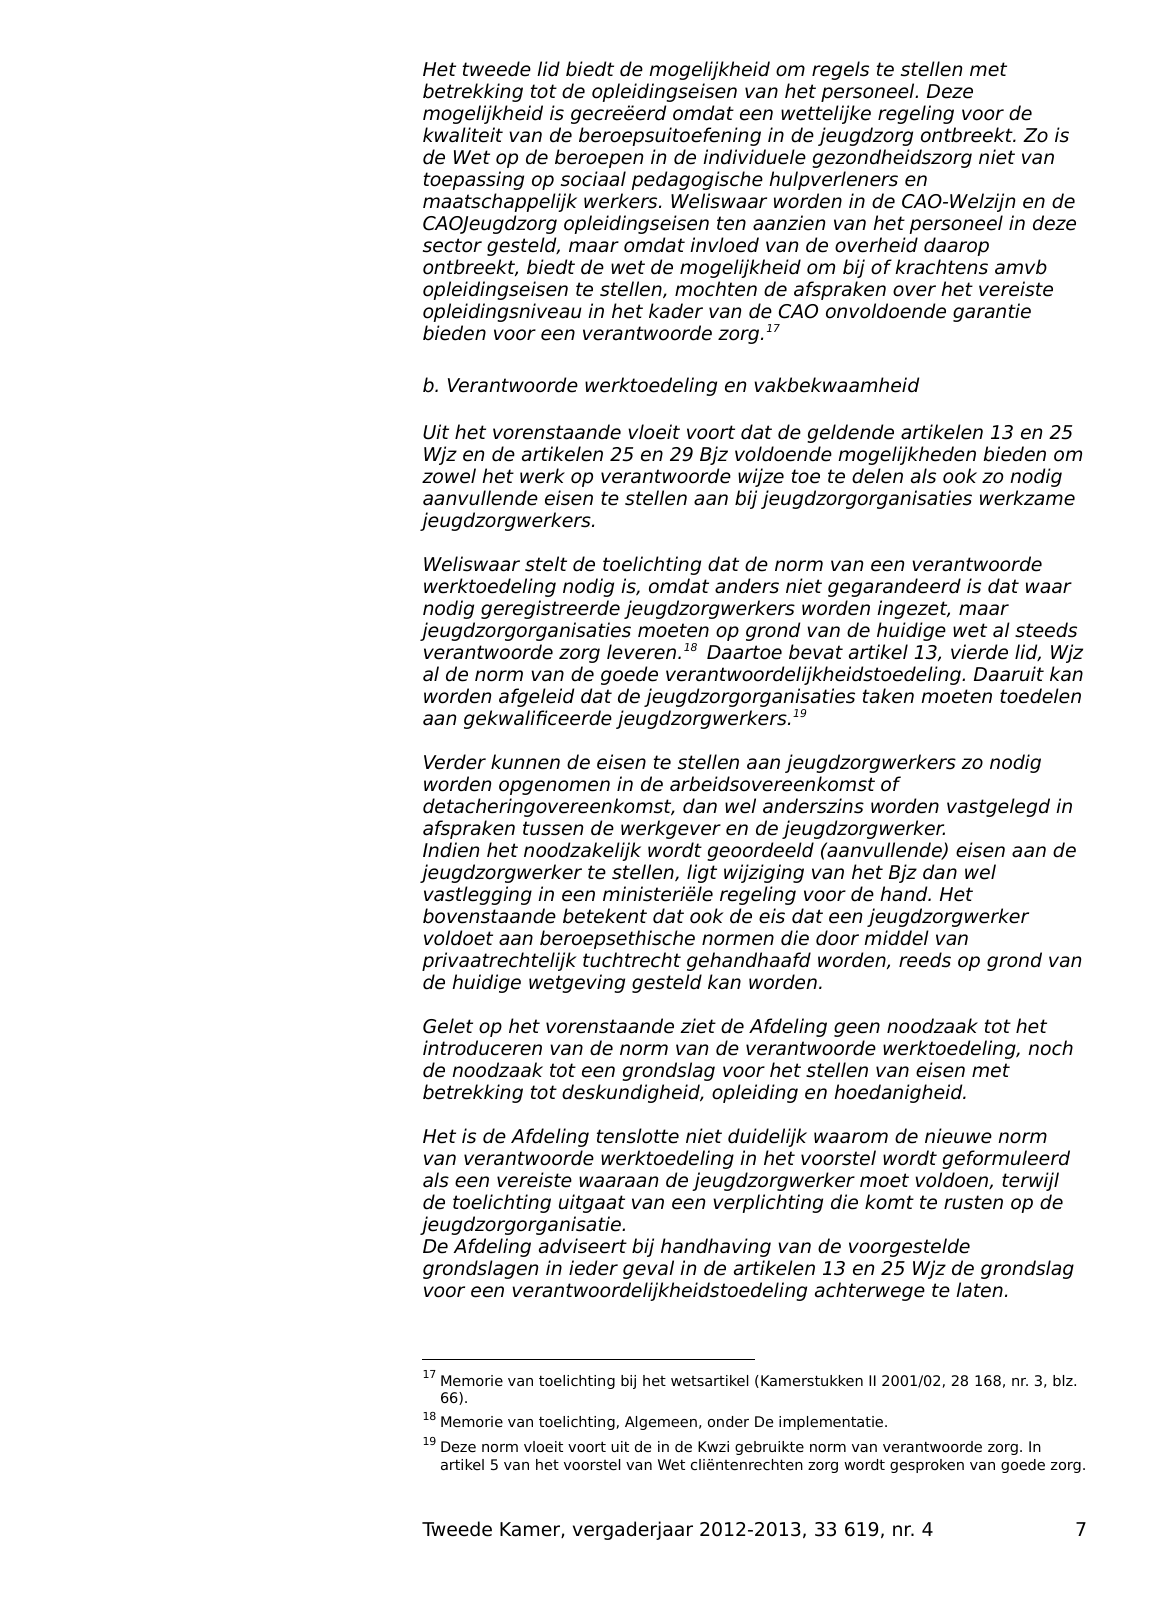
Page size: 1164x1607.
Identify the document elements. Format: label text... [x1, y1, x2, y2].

text Memorie van toelichting, Algemeen, onder De implementatie. [422, 1410, 1087, 1432]
text Het tweede lid biedt de mogelijkheid om regels te stellen met betrekking tot de opleidingseisen van het personeel. Deze mogelijkheid is gecreëerd omdat een wettelijke regeling voor de kwaliteit van de beroepsuitoefening in de jeugdzorg ontbreekt. Zo is de Wet op de beroepen in de individuele gezondheidszorg niet van toepassing op sociaal pedagogische hulpverleners en maatschappelijk werkers. Weliswaar worden in de CAO-Welzijn en de CAOJeugdzorg opleidingseisen ten aanzien van het personeel in deze sector gesteld, maar omdat invloed van de overheid daarop ontbreekt, biedt de wet de mogelijkheid om bij of krachtens amvb opleidingseisen te stellen, mochten de afspraken over het vereiste opleidingsniveau in het kader van de CAO onvoldoende garantie bieden voor een verantwoorde zorg. [422, 59, 1087, 345]
subtitle b. Verantwoorde werktoedeling en vakbekwaamheid [422, 375, 1087, 397]
text Uit het vorenstaande vloeit voort dat de geldende artikelen 13 en 25 Wjz en de artikelen 25 en 29 Bjz voldoende mogelijkheden bieden om zowel het werk op verantwoorde wijze toe te delen als ook zo nodig aanvullende eisen te stellen aan bij jeugdzorgorganisaties werkzame jeugdzorgwerkers. [422, 422, 1087, 532]
text Deze norm vloeit voort uit de in de Kwzi gebruikte norm van verantwoorde zorg. In artikel 5 van het voorstel van Wet cliëntenrechten zorg wordt gesproken van goede zorg. [422, 1435, 1087, 1474]
text Gelet op het vorenstaande ziet de Afdeling geen noodzaak tot het introduceren van de norm van de verantwoorde werktoedeling, noch de noodzaak tot een grondslag voor het stellen van eisen met betrekking tot deskundigheid, opleiding en hoedanigheid. [422, 1016, 1087, 1104]
text Verder kunnen de eisen te stellen aan jeugdzorgwerkers zo nodig worden opgenomen in de arbeidsovereenkomst of detacheringovereenkomst, dan wel anderszins worden vastgelegd in afspraken tussen de werkgever en de jeugdzorgwerker. [422, 752, 1087, 840]
text Het is de Afdeling tenslotte niet duidelijk waarom de nieuwe norm van verantwoorde werktoedeling in het voorstel wordt geformuleerd als een vereiste waaraan de jeugdzorgwerker moet voldoen, terwijl de toelichting uitgaat van een verplichting die komt te rusten op de jeugdzorgorganisatie. [422, 1126, 1087, 1236]
text Memorie van toelichting bij het wetsartikel (Kamerstukken II 2001/02, 28 168, nr. 3, blz. 66). [422, 1368, 1087, 1407]
text Weliswaar stelt de toelichting dat de norm van een verantwoorde werktoedeling nodig is, omdat anders niet gegarandeerd is dat waar nodig geregistreerde jeugdzorgwerkers worden ingezet, maar jeugdzorgorganisaties moeten op grond van de huidige wet al steeds verantwoorde zorg leveren. Daartoe bevat artikel 13, vierde lid, Wjz al de norm van de goede verantwoordelijkheidstoedeling. Daaruit kan worden afgeleid dat de jeugdzorgorganisaties taken moeten toedelen aan gekwalificeerde jeugdzorgwerkers. [422, 554, 1087, 730]
text Indien het noodzakelijk wordt geoordeeld (aanvullende) eisen aan de jeugdzorgwerker te stellen, ligt wijziging van het Bjz dan wel vastlegging in een ministeriële regeling voor de hand. Het bovenstaande betekent dat ook de eis dat een jeugdzorgwerker voldoet aan beroepsethische normen die door middel van privaatrechtelijk tuchtrecht gehandhaafd worden, reeds op grond van de huidige wetgeving gesteld kan worden. [422, 840, 1087, 994]
text De Afdeling adviseert bij handhaving van de voorgestelde grondslagen in ieder geval in de artikelen 13 en 25 Wjz de grondslag voor een verantwoordelijkheidstoedeling achterwege te laten. [422, 1236, 1087, 1302]
